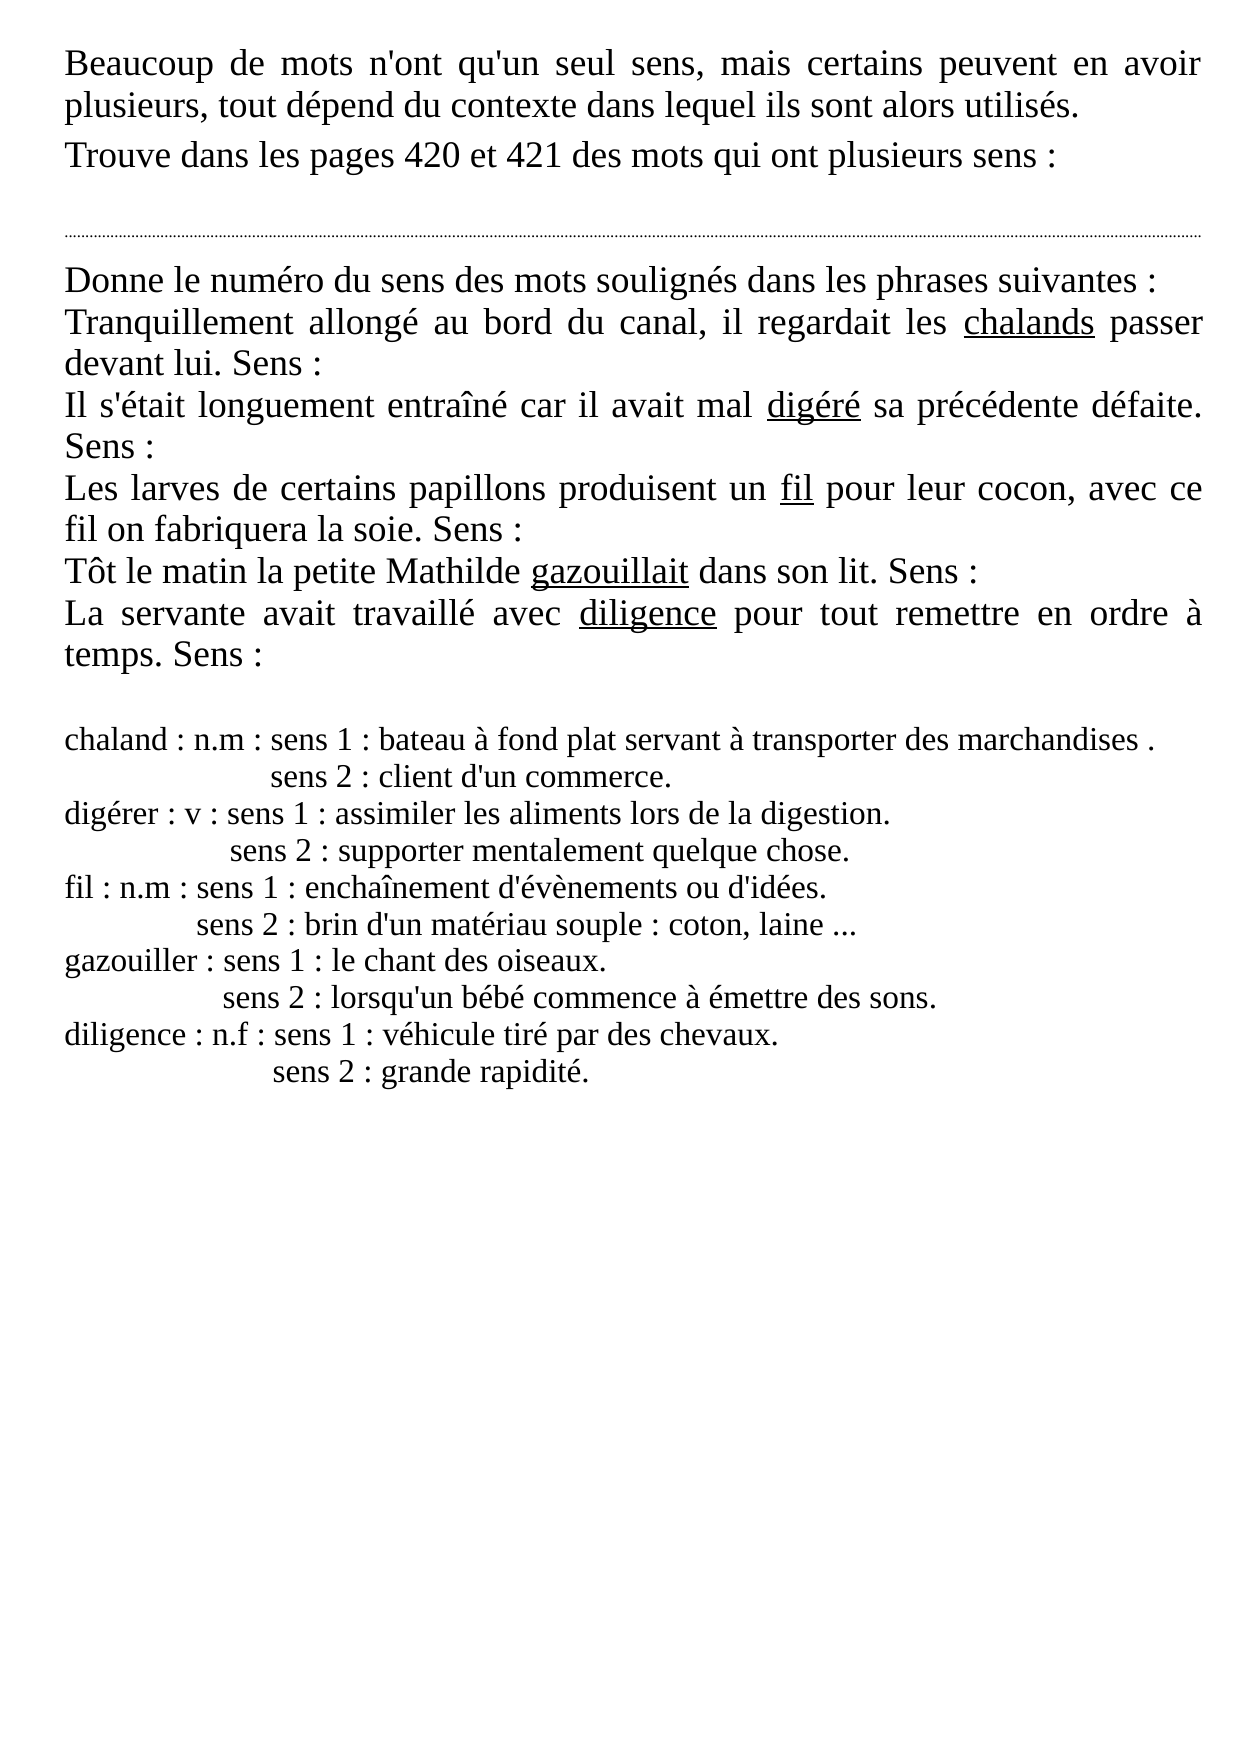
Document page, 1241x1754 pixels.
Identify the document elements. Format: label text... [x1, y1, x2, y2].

text Beaucoup de mots n'ont qu'un seul sens, mais certains peuvent en avoir plusieurs, tout dépend du contexte dans lequel ils sont alors utilisés. [64, 42, 1203, 125]
text Trouve dans les pages 420 et 421 des mots qui ont plusieurs sens : [64, 134, 1203, 176]
text Donne le numéro du sens des mots soulignés dans les phrases suivantes : [64, 259, 1203, 301]
text Tôt le matin la petite Mathilde gazouillait dans son lit. Sens : [64, 550, 1203, 592]
text sens 2 : lorsqu'un bébé commence à émettre des sons. [64, 979, 1203, 1016]
text sens 2 : brin d'un matériau souple : coton, laine ... [64, 905, 1203, 942]
text sens 2 : supporter mentalement quelque chose. [64, 831, 1203, 868]
text digérer : v : sens 1 : assimiler les aliments lors de la digestion. [64, 794, 1203, 831]
text diligence : n.f : sens 1 : véhicule tiré par des chevaux. [64, 1016, 1203, 1053]
text chaland : n.m : sens 1 : bateau à fond plat servant à transporter des marchandises . [64, 721, 1203, 758]
text sens 2 : client d'un commerce. [64, 758, 1203, 794]
text Tranquillement allongé au bord du canal, il regardait les chalands passer devant lui. Sens : [64, 301, 1203, 384]
text La servante avait travaillé avec diligence pour tout remettre en ordre à temps. Sens : [64, 592, 1203, 675]
text fil : n.m : sens 1 : enchaînement d'évènements ou d'idées. [64, 868, 1203, 905]
text Les larves de certains papillons produisent un fil pour leur cocon, avec ce fil on fabriquera la soie. Sens : [64, 467, 1203, 550]
text gazouiller : sens 1 : le chant des oiseaux. [64, 942, 1203, 979]
text sens 2 : grande rapidité. [64, 1053, 1203, 1089]
text ................................................................................................................................................................................................................................................................................. [64, 222, 1203, 241]
text Il s'était longuement entraîné car il avait mal digéré sa précédente défaite. Sens : [64, 384, 1203, 467]
